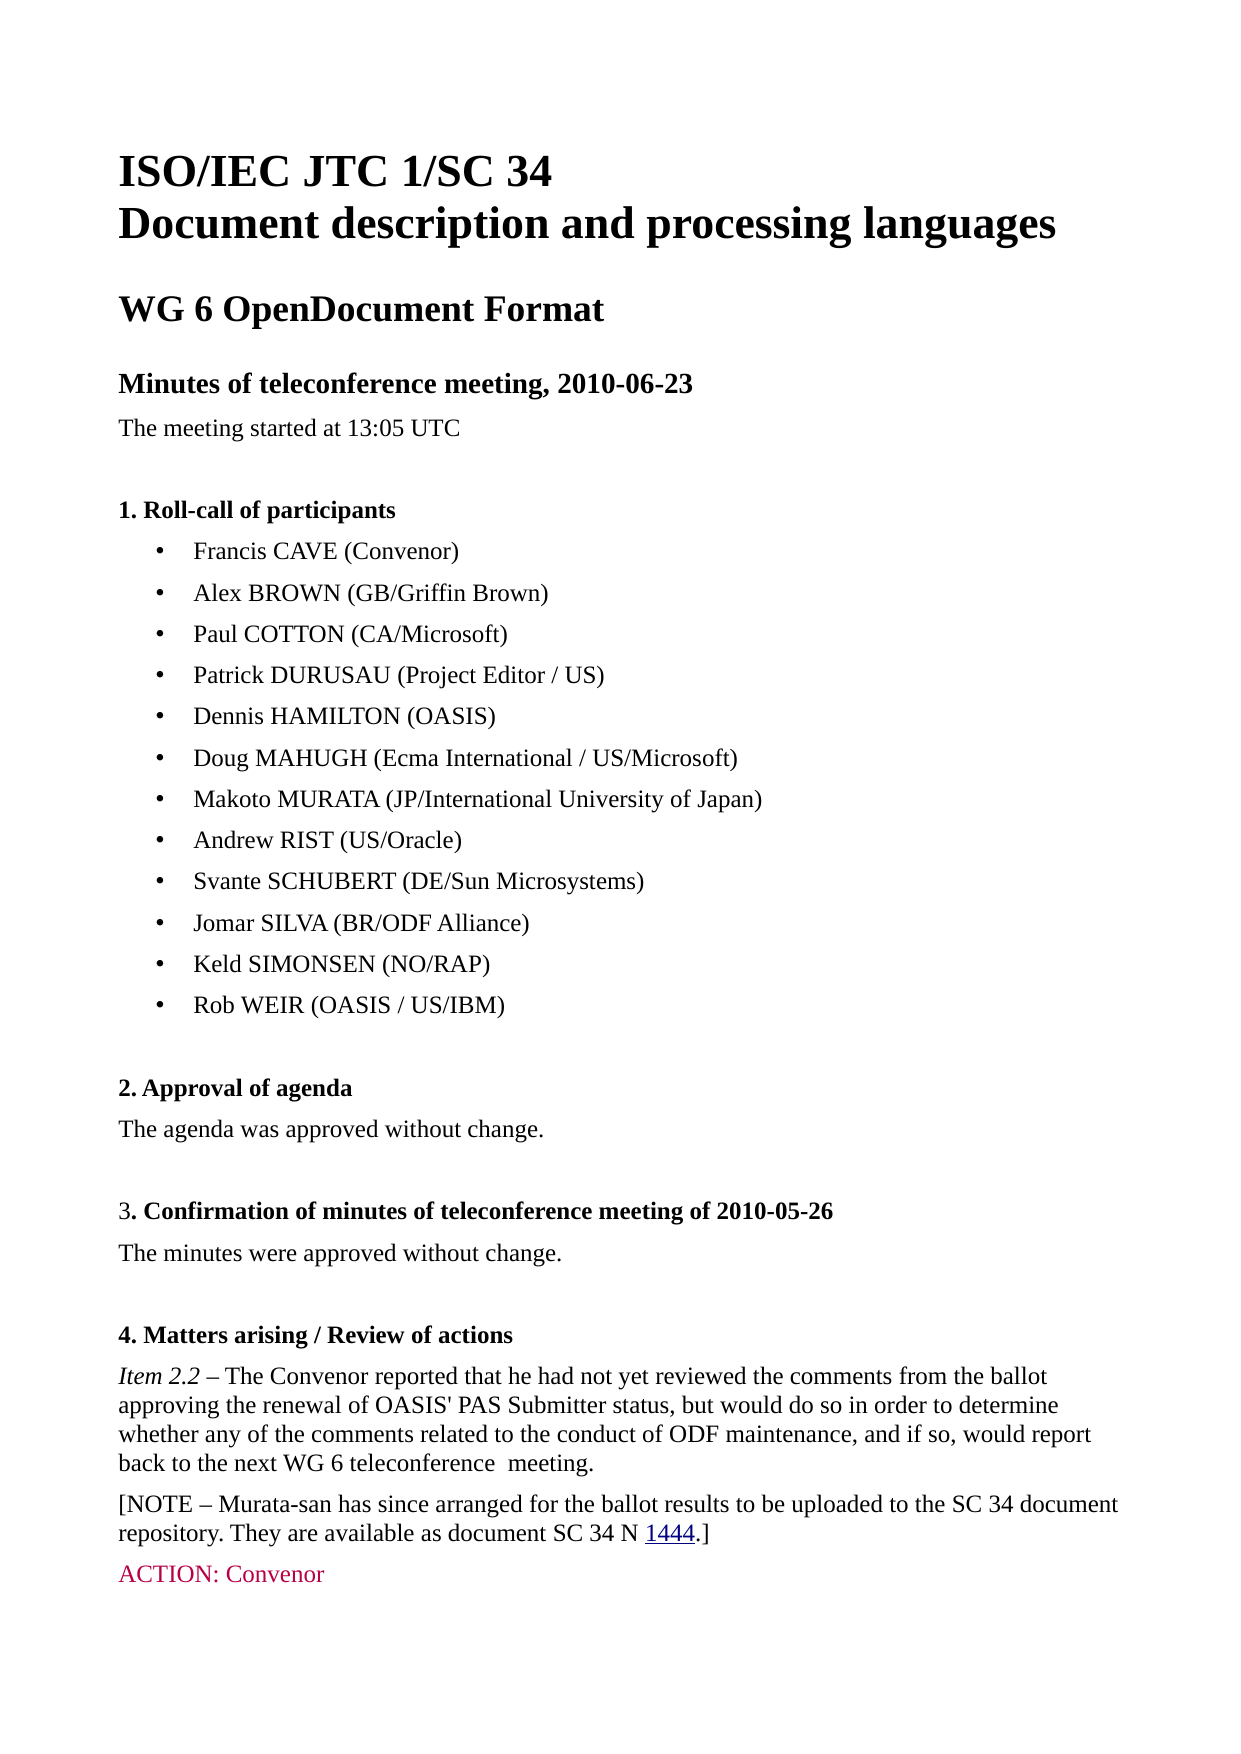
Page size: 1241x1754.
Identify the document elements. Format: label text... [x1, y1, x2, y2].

list Svante SCHUBERT (DE/Sun Microsystems) [156, 866, 1122, 895]
list Doug MAHUGH (Ecma International / US/Microsoft) [156, 743, 1122, 771]
subtitle ISO/IEC JTC 1/SC 34 Document description and processing languages [118, 143, 1122, 248]
subtitle Minutes of teleconference meeting, 2010-06-23 [118, 367, 1122, 400]
list Makoto MURATA (JP/International University of Japan) [156, 784, 1122, 813]
text 1. Roll-call of participants [118, 495, 1122, 524]
list Alex BROWN (GB/Griffin Brown) [156, 578, 1122, 606]
text The minutes were approved without change. [118, 1238, 1122, 1266]
list Patrick DURUSAU (Project Editor / US) [156, 660, 1122, 689]
text 4. Matters arising / Review of actions [118, 1320, 1122, 1349]
text ACTION: Convenor [118, 1559, 1122, 1588]
text [NOTE – Murata-san has since arranged for the ballot results to be uploaded to the SC 34 document repository. They are available as document SC 34 N 1444.] [118, 1489, 1122, 1546]
text The meeting started at 13:05 UTC [118, 413, 1122, 441]
text Item 2.2 – The Convenor reported that he had not yet reviewed the comments from the ballot approving the renewal of OASIS' PAS Submitter status, but would do so in order to determine whether any of the comments related to the conduct of ODF maintenance, and if so, would report back to the next WG 6 teleconference meeting. [118, 1361, 1122, 1476]
list Dennis HAMILTON (OASIS) [156, 701, 1122, 730]
list Paul COTTON (CA/Microsoft) [156, 619, 1122, 648]
text 2. Approval of agenda [118, 1073, 1122, 1101]
list Keld SIMONSEN (NO/RAP) [156, 949, 1122, 978]
list Rob WEIR (OASIS / US/IBM) [156, 990, 1122, 1019]
list Francis CAVE (Convenor) [156, 536, 1122, 565]
subtitle WG 6 OpenDocument Format [118, 286, 1122, 329]
text The agenda was approved without change. [118, 1114, 1122, 1143]
text 3. Confirmation of minutes of teleconference meeting of 2010-05-26 [118, 1196, 1122, 1225]
list Jomar SILVA (BR/ODF Alliance) [156, 908, 1122, 936]
list Andrew RIST (US/Oracle) [156, 825, 1122, 854]
